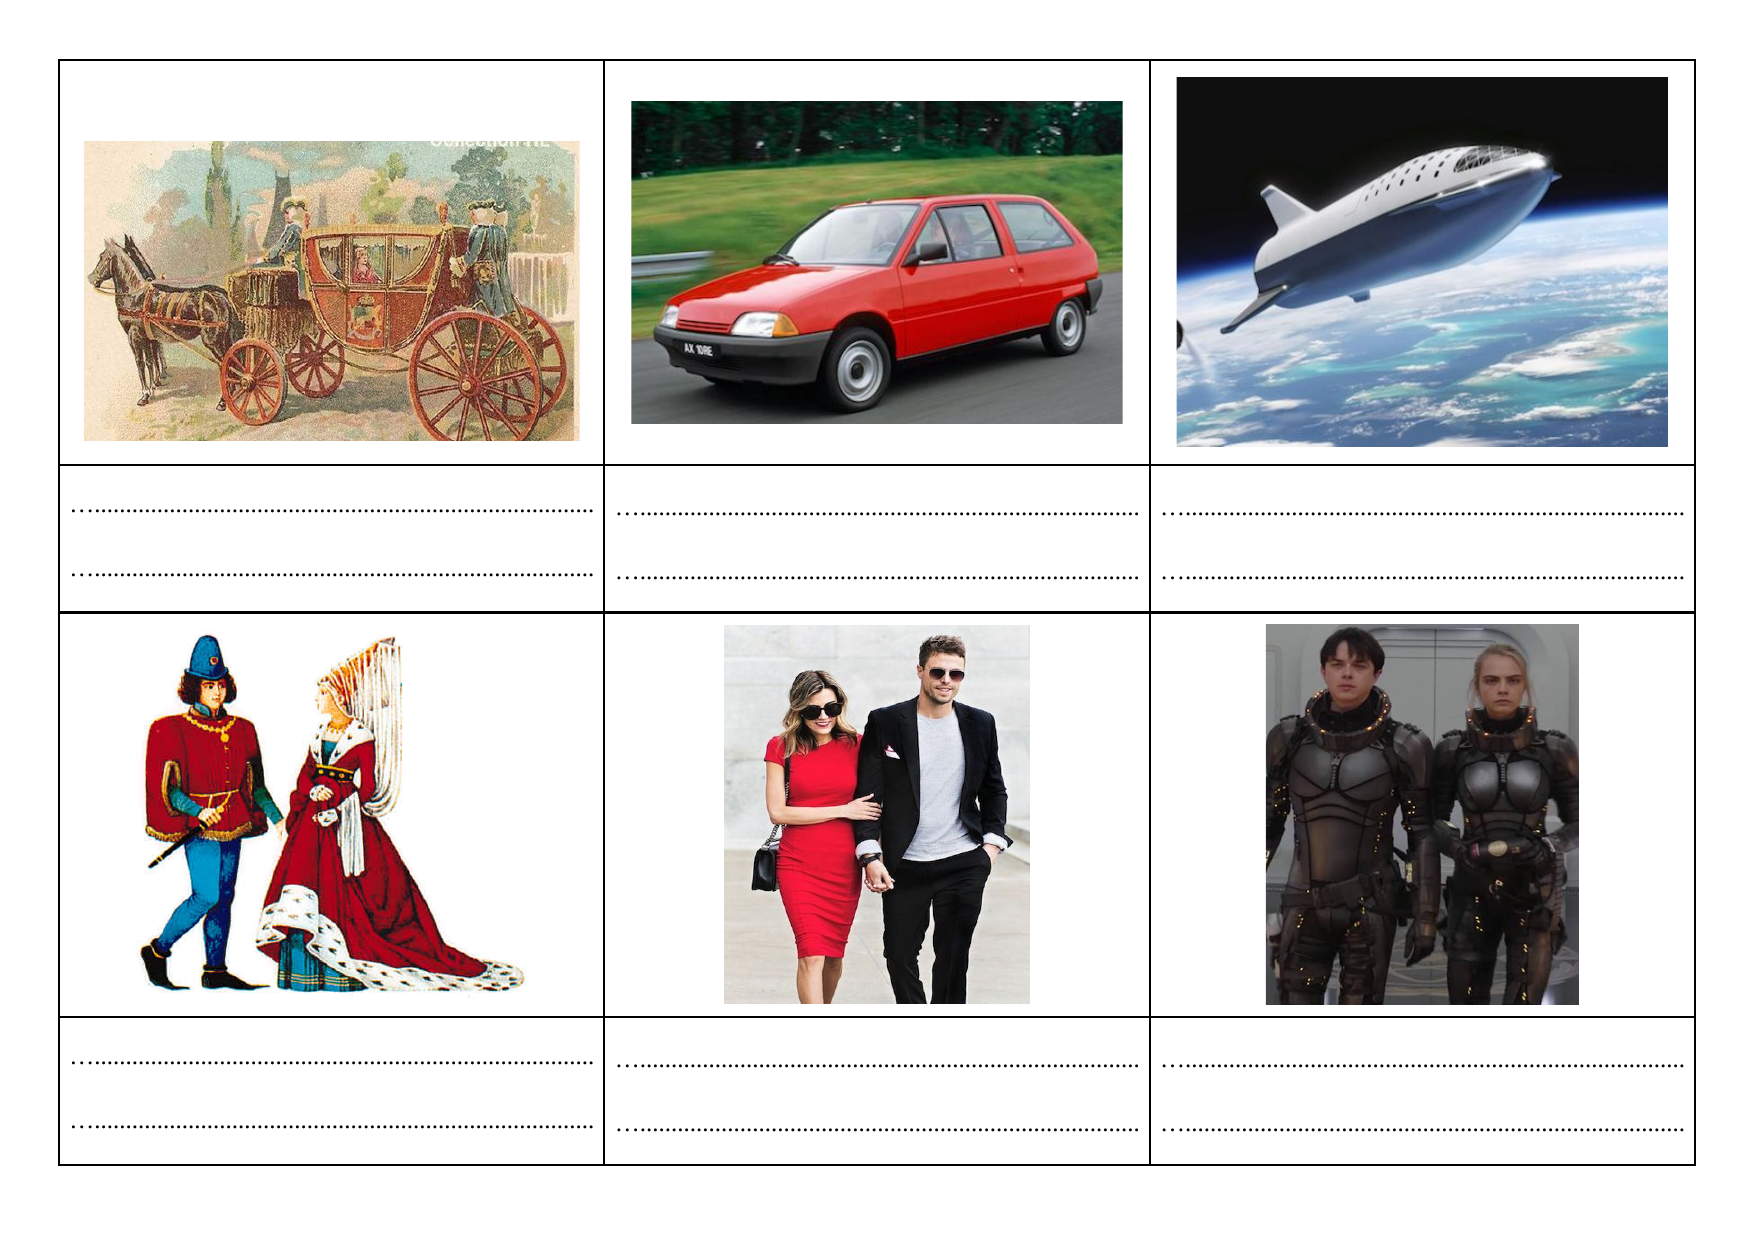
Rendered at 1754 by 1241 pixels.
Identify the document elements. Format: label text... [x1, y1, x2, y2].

picture [724, 625, 1030, 1004]
table_cell [605, 614, 1149, 1016]
picture [631, 101, 1123, 424]
table_header [60, 61, 603, 463]
picture [83, 141, 580, 441]
table_cell …................................................................................ …................................................................................ [605, 1018, 1149, 1164]
table_cell …................................................................................ …................................................................................ [1151, 1018, 1694, 1164]
table_cell …................................................................................ …................................................................................ [605, 466, 1149, 611]
table_cell …................................................................................ …................................................................................ [1151, 466, 1694, 611]
picture [136, 628, 528, 1001]
picture [1176, 77, 1668, 447]
table_cell …................................................................................ …................................................................................ [60, 466, 603, 611]
table_header [605, 61, 1149, 463]
table_header [1151, 61, 1694, 463]
table_cell …................................................................................ …................................................................................ [60, 1018, 603, 1164]
table_cell [1151, 614, 1694, 1016]
table_cell [60, 614, 603, 1016]
picture [1265, 624, 1579, 1005]
